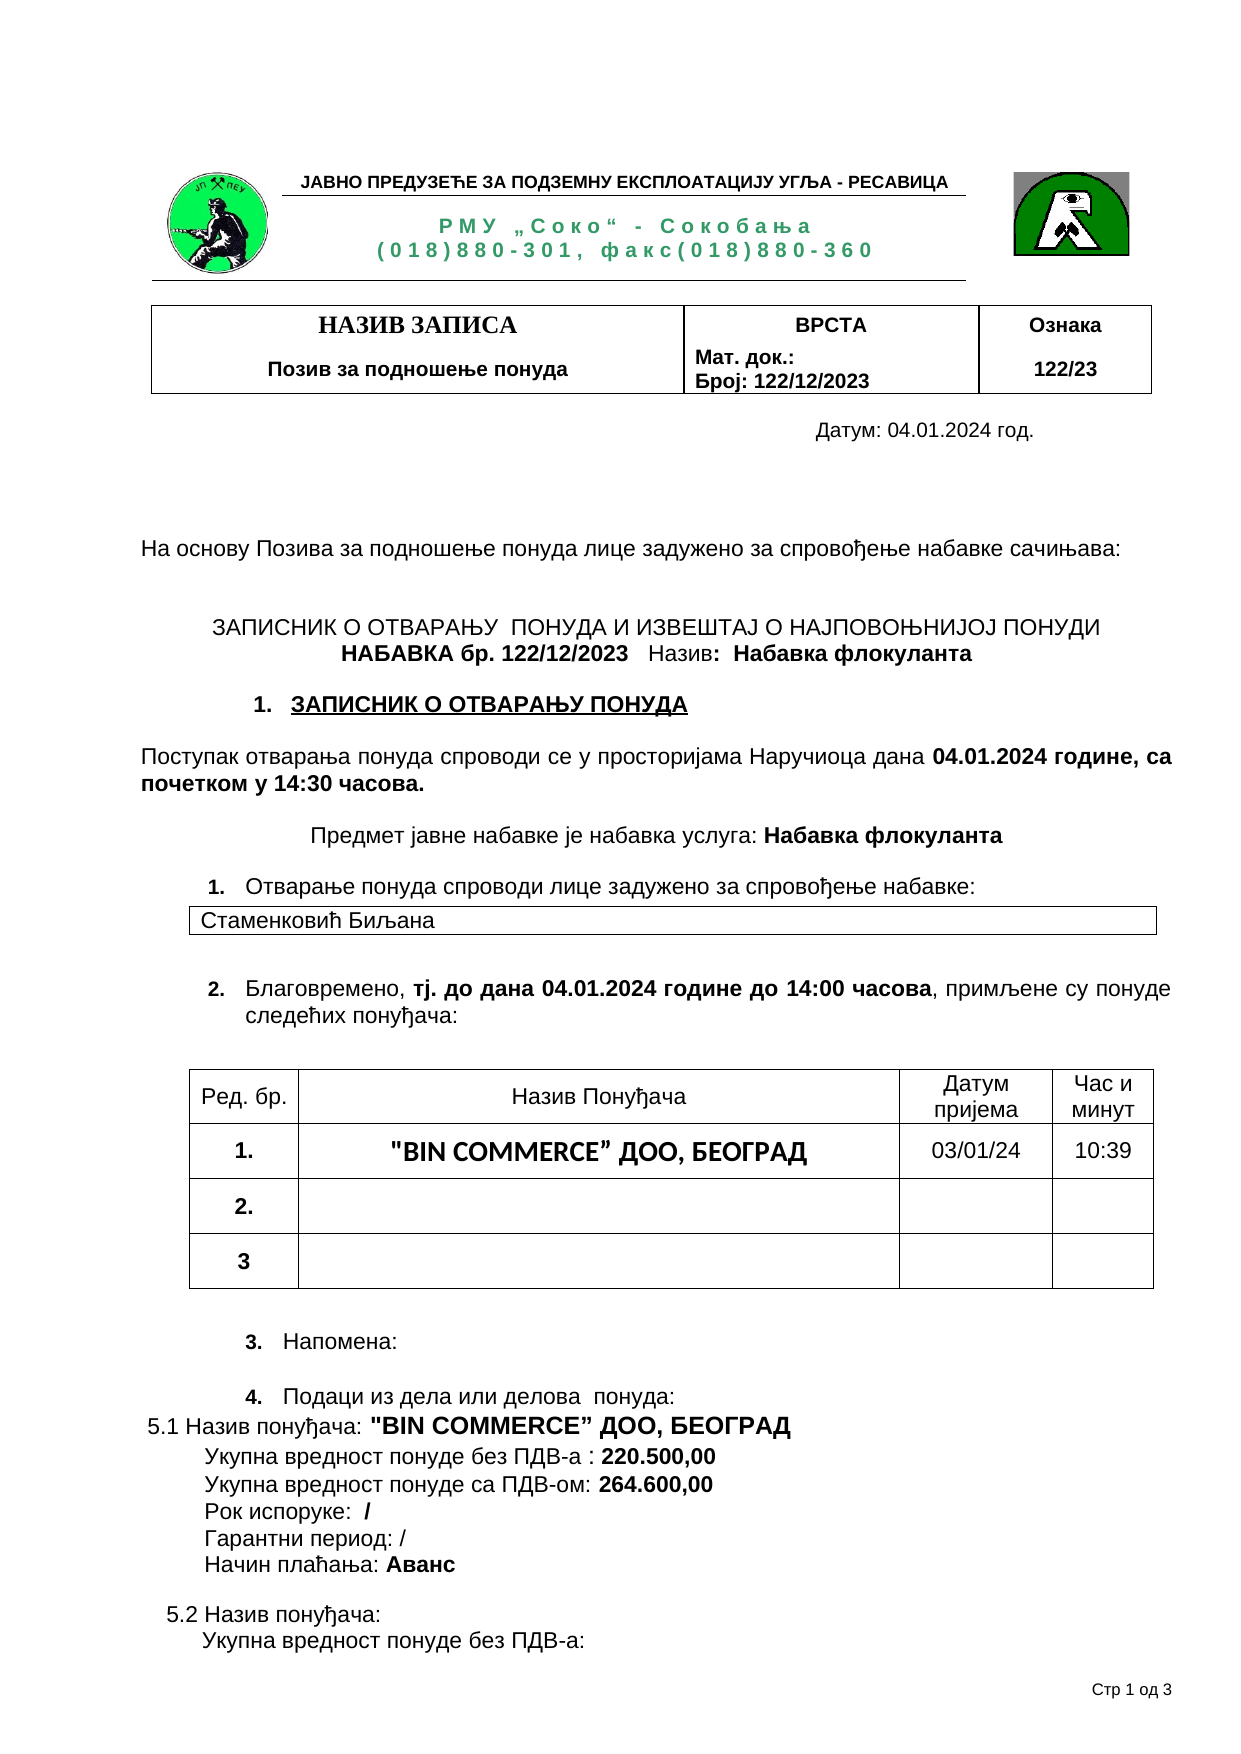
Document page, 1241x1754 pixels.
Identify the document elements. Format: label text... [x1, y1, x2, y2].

list Подаци из дела или делова понуда: [245, 1383, 1172, 1409]
table_cell [1053, 1179, 1153, 1233]
table_header Ознака [980, 306, 1151, 344]
table_cell [299, 1234, 899, 1288]
text Начин плаћања: Аванс [141, 1551, 1172, 1577]
table_header НАЗИВ ЗАПИСА [152, 306, 683, 344]
table_cell [1053, 1234, 1153, 1288]
text НАБАВКА бр. 122/12/2023 Назив: Набавка флокуланта [141, 640, 1172, 667]
table_cell 3 [190, 1234, 298, 1288]
picture [166, 172, 268, 274]
table_cell РМУ „Соко“ - Сокобања (018)880-301, факс(018)880-360 [282, 196, 966, 279]
text 5.2 Назив понуђача: [141, 1601, 1172, 1627]
table_cell [299, 1179, 899, 1233]
text 5.1 Назив понуђача: "BIN COMMERCE” ДОО, БЕОГРАД [141, 1409, 1172, 1441]
list ЗАПИСНИК О ОТВАРАЊУ ПОНУДА [253, 691, 1172, 717]
table_cell [900, 1179, 1052, 1233]
table_cell "BIN COMMERCE” ДОО, БЕОГРАД [299, 1124, 899, 1178]
table_cell Позив за подношење понуда [152, 345, 683, 392]
table_cell 03/01/24 [900, 1124, 1052, 1178]
text Укупна вредност понуде са ПДВ-ом: 264.600,00 [141, 1469, 1172, 1498]
table_header Стаменковић Биљана [190, 907, 1156, 934]
table_cell 1. [190, 1124, 298, 1178]
text Укупна вредност понуде без ПДВ-а : 220.500,00 [141, 1441, 1172, 1469]
text На основу Позива за подношење понуда лице задужено за спровођење набавке сачињава: [141, 535, 1172, 561]
text Предмет јавне набавке је набавка услуга: Набавка флокуланта [141, 822, 1172, 849]
text Гарантни период: / [141, 1524, 1172, 1551]
table_cell Мат. док.: Број: 122/12/2023 [685, 345, 978, 392]
text Рок испоруке: / [141, 1498, 1172, 1524]
text Поступак отварања понуда спроводи се у просторијама Наручиоца дана 04.01.2024 године, са почетком у 14:30 часова. [141, 743, 1172, 796]
table_cell [900, 1234, 1052, 1288]
table_header Час и минут [1053, 1070, 1153, 1123]
table_header Назив Понуђача [299, 1070, 899, 1123]
text ЗАПИСНИК О ОТВАРАЊУ ПОНУДА И ИЗВЕШТАЈ О НАЈПОВОЊНИЈОЈ ПОНУДИ [141, 614, 1172, 640]
picture [1013, 172, 1130, 256]
table_header ЈАВНО ПРЕДУЗЕЋЕ ЗА ПОДЗЕМНУ ЕКСПЛОАТАЦИЈУ УГЉА - РЕСАВИЦА [282, 172, 966, 195]
table_cell 10:39 [1053, 1124, 1153, 1178]
table_header [966, 172, 1177, 279]
text Укупна вредност понуде без ПДВ-а: [141, 1627, 1172, 1654]
table_header Датум пријема [900, 1070, 1052, 1123]
table_cell 2. [190, 1179, 298, 1233]
table_header [152, 172, 282, 279]
list Благовремено, тј. до дана 04.01.2024 године до 14:00 часова, примљене су понуде следећих понуђача: [208, 975, 1172, 1028]
list Отварање понуда спроводи лице задужено за спровођење набавке: [208, 873, 1172, 899]
table_cell 122/23 [980, 345, 1151, 392]
table_header ВРСТА [685, 306, 978, 344]
table_header Ред. бр. [190, 1070, 298, 1123]
text Датум: 04.01.2024 год. [141, 417, 1172, 441]
list Напомена: [245, 1328, 1172, 1354]
